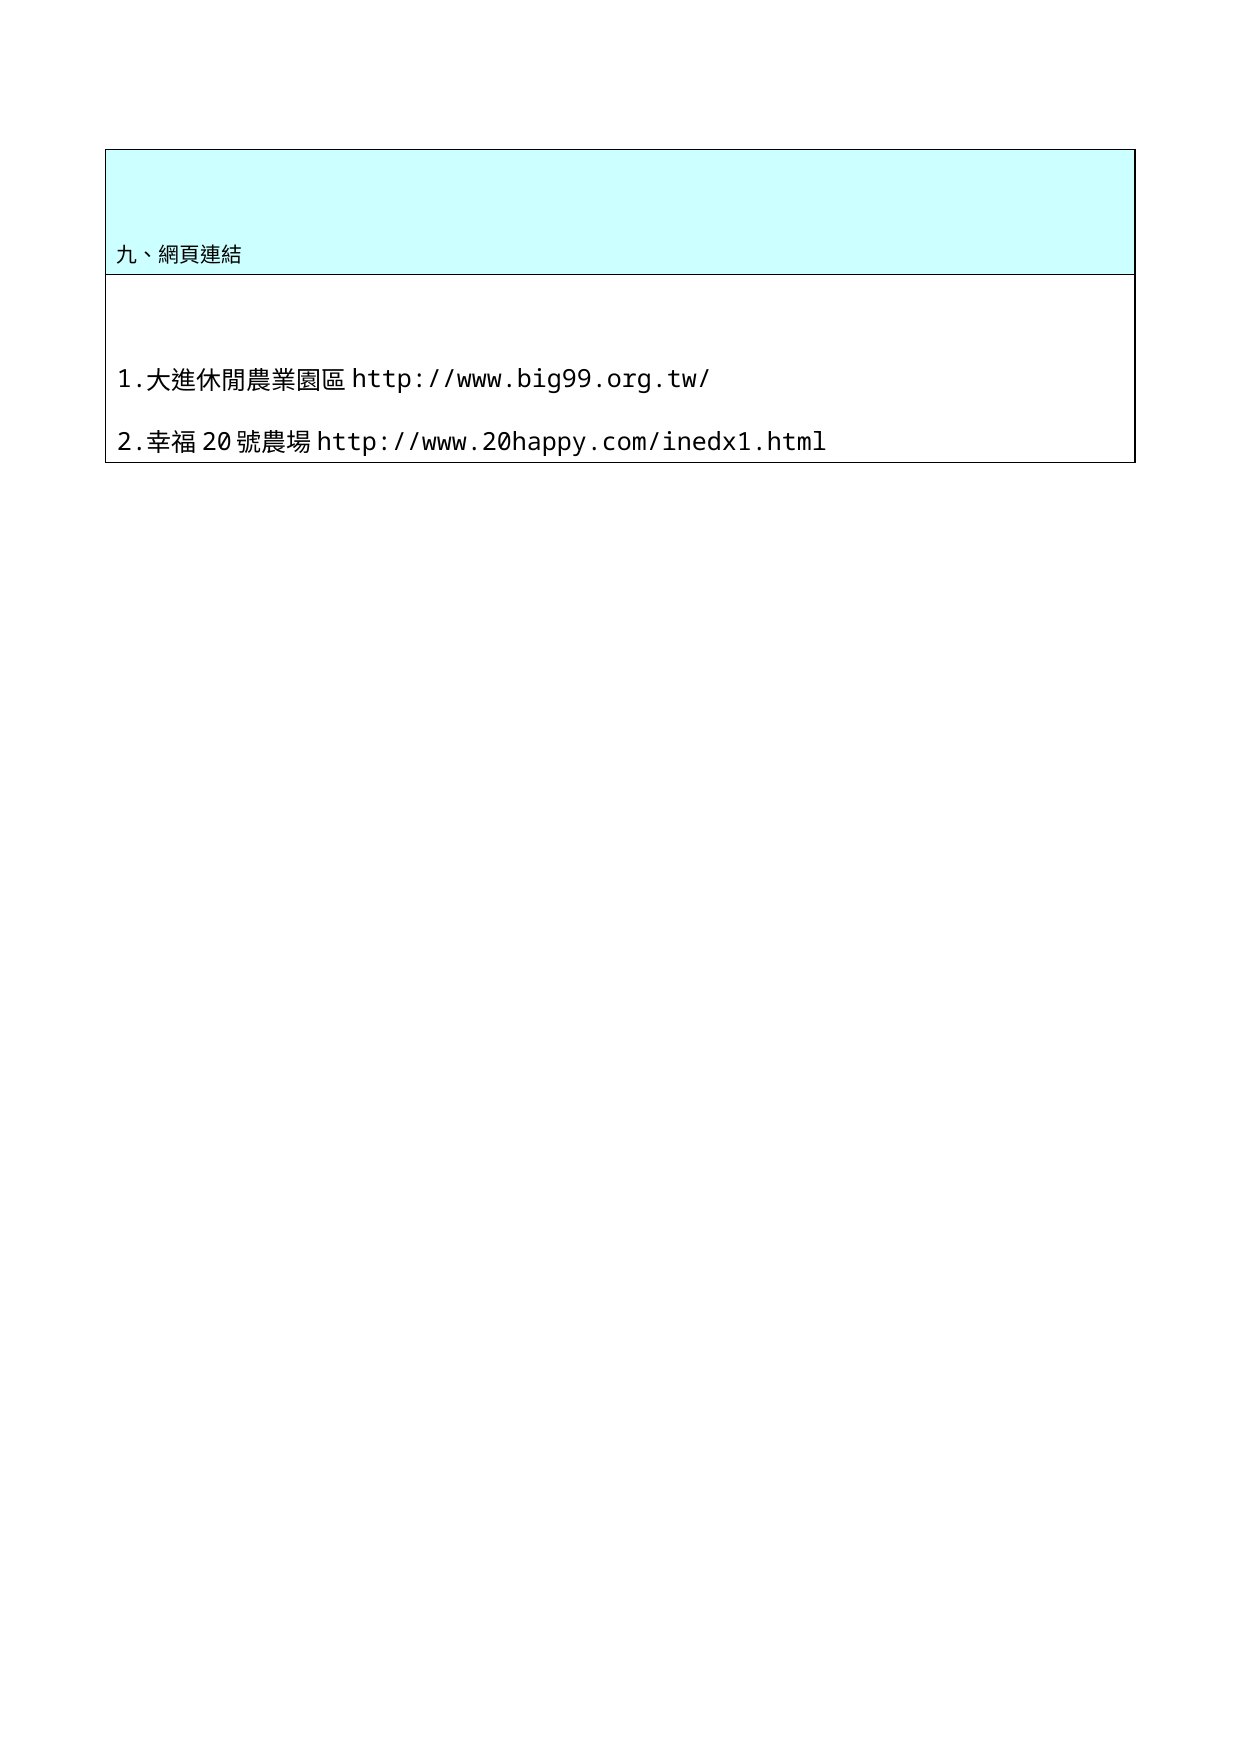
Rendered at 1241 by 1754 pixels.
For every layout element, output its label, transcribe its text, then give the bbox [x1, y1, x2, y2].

table_cell 1.大進休閒農業園區http://www.big99.org.tw/ 2.幸福20號農場http://www.20happy.com/inedx1.html [106, 275, 1134, 462]
table_cell 九、網頁連結 [106, 150, 1134, 274]
